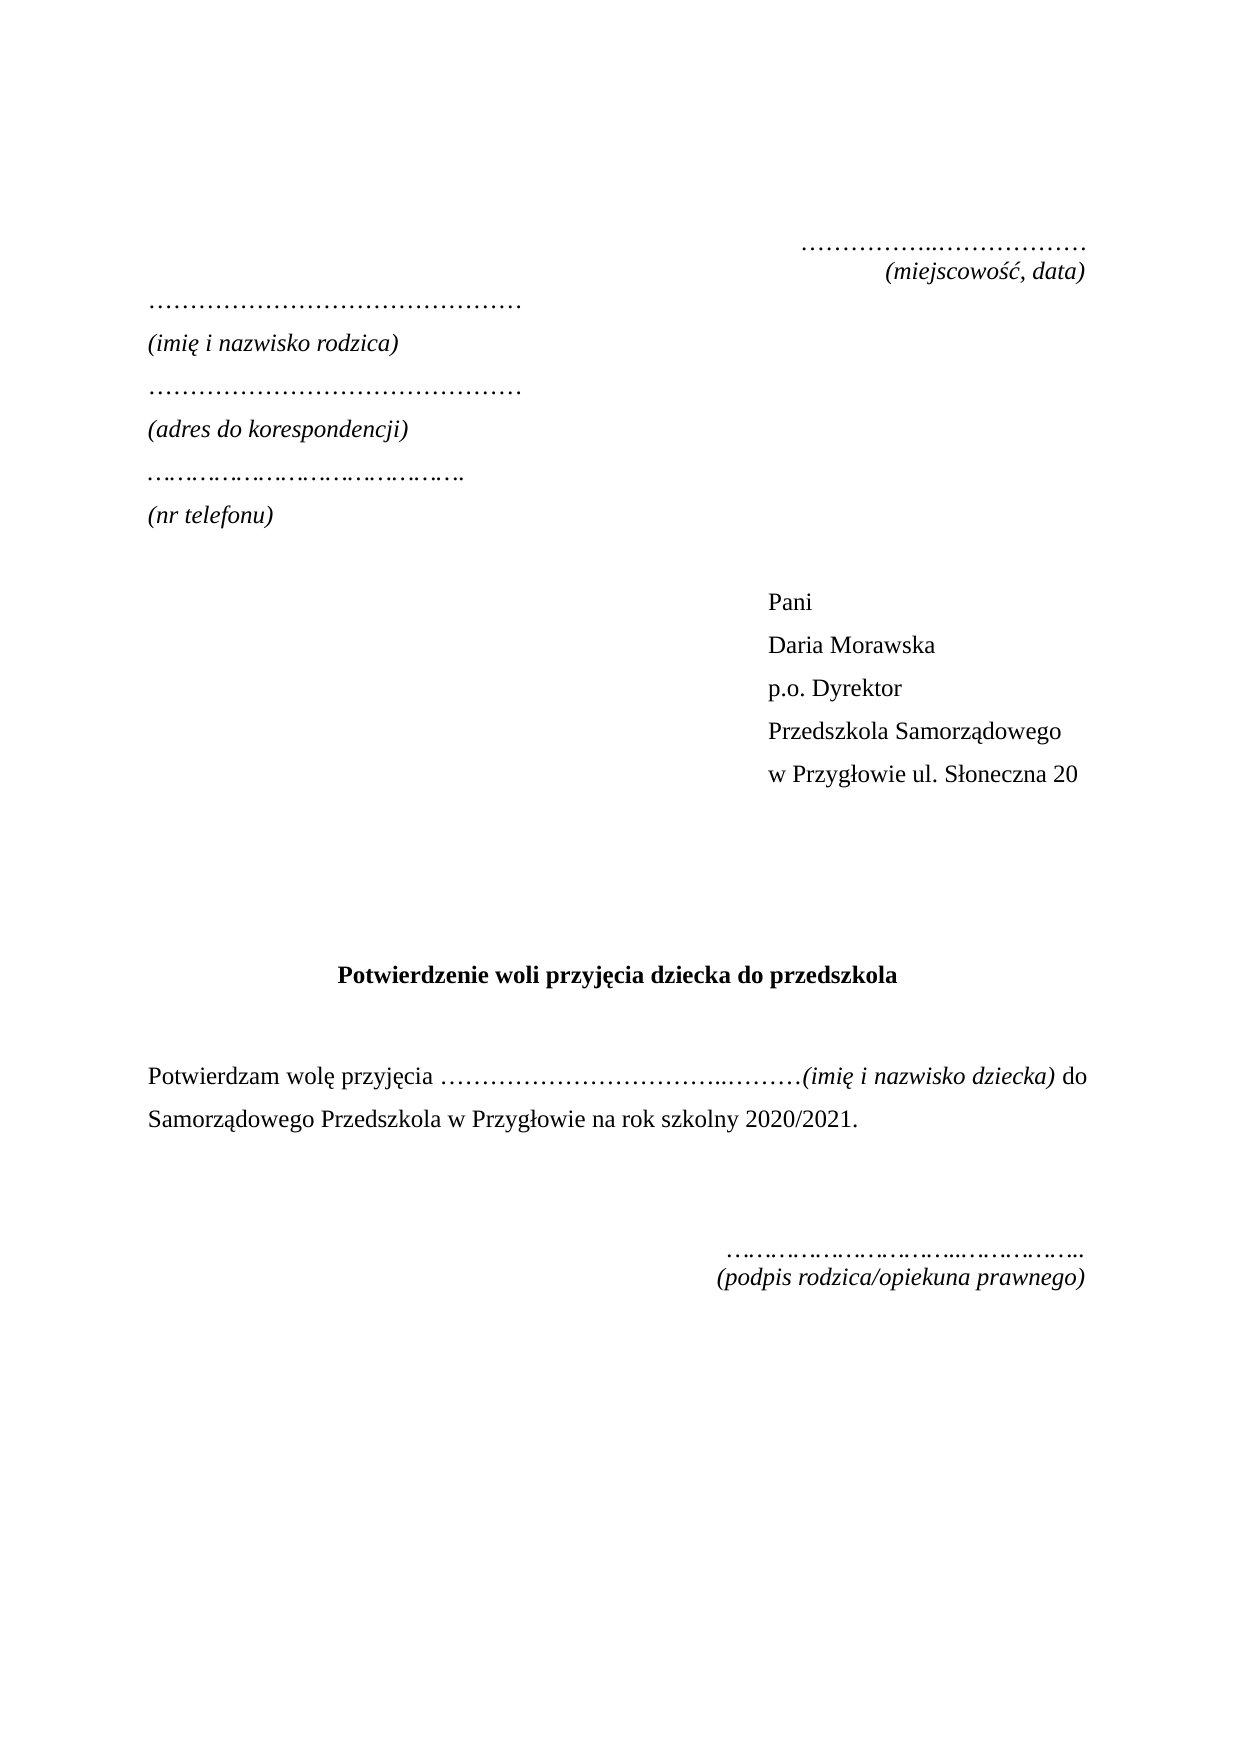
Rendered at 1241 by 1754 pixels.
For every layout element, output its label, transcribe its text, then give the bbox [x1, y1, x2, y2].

text …………………………..…………….. [148, 1234, 1087, 1262]
text (miejscowość, data) [148, 256, 1087, 285]
text Przedszkola Samorządowego [768, 716, 1087, 745]
text ……………………………………. [148, 457, 1087, 486]
text ……………..……………… [148, 227, 1087, 256]
text Daria Morawska [768, 630, 1087, 659]
text Pani [768, 587, 1087, 616]
text (imię i nazwisko rodzica) [148, 328, 1087, 357]
text (nr telefonu) [148, 501, 1087, 529]
text (adres do korespondencji) [148, 414, 1087, 443]
text Potwierdzenie woli przyjęcia dziecka do przedszkola [148, 961, 1087, 989]
text w Przygłowie ul. Słoneczna 20 [768, 759, 1087, 788]
text Potwierdzam wolę przyjęcia ……………………………..………(imię i nazwisko dziecka) do Samorządowego Przedszkola w Przygłowie na rok szkolny 2020/2021. [148, 1061, 1087, 1133]
text p.o. Dyrektor [768, 673, 1087, 702]
text (podpis rodzica/opiekuna prawnego) [148, 1262, 1087, 1291]
text ……………………………………… [148, 371, 1087, 400]
text ……………………………………… [148, 285, 1087, 314]
